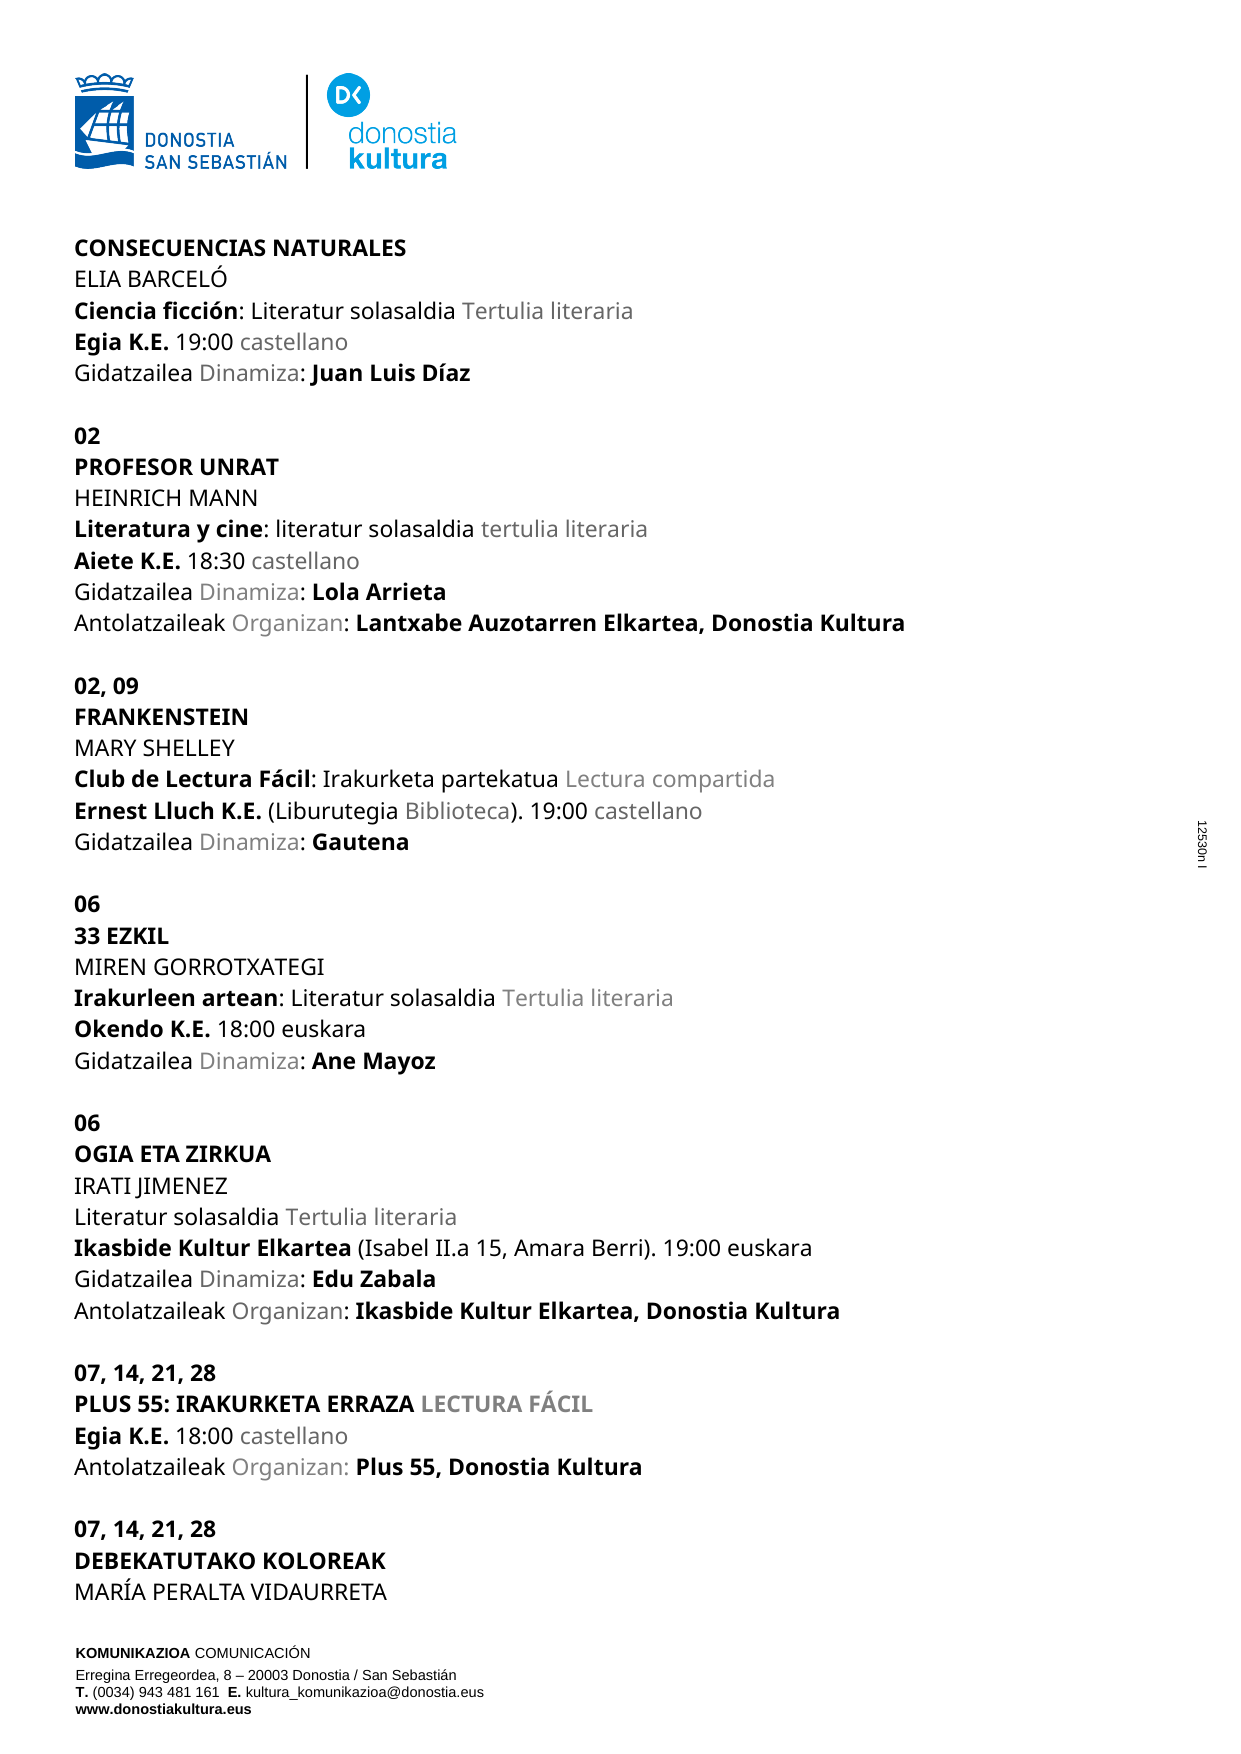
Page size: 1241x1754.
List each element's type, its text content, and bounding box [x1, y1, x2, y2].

text Gidatzailea Dinamiza: Juan Luis Díaz [74, 357, 1166, 388]
subtitle Egia K.E. 19:00 castellano [74, 326, 1166, 357]
text 07, 14, 21, 28 [74, 1513, 1166, 1544]
text 06 [74, 1107, 1166, 1138]
subtitle IRATI JIMENEZ [74, 1169, 1166, 1201]
text Irakurleen artean: Literatur solasaldia Tertulia literaria [74, 982, 1166, 1013]
picture [353, 87, 360, 103]
text debekatutako koloreak [74, 1544, 1166, 1576]
text MIREN GORROTXATEGI [74, 951, 1166, 982]
text 33 EZKIL [74, 919, 1166, 951]
subtitle Literatur solasaldia Tertulia literaria [74, 1201, 1166, 1232]
subtitle Antolatzaileak Organizan: Lantxabe Auzotarren Elkartea, Donostia Kultura [74, 607, 1166, 638]
text frankenstein [74, 701, 1166, 732]
text Ernest Lluch K.E. (Liburutegia Biblioteca). 19:00 castellano [74, 794, 1166, 826]
text Okendo K.E. 18:00 euskara [74, 1013, 1166, 1044]
subtitle 07, 14, 21, 28 [74, 1357, 1166, 1388]
subtitle Antolatzaileak Organizan: Plus 55, Donostia Kultura [74, 1451, 1166, 1482]
text 02, 09 [74, 669, 1166, 701]
text Egia K.E. 18:00 castellano [74, 1419, 1166, 1451]
text Club de Lectura Fácil: Irakurketa partekatua Lectura compartida [74, 763, 1166, 794]
subtitle Gidatzailea Dinamiza: Edu Zabala [74, 1263, 1166, 1294]
text Literatura y cine: literatur solasaldia tertulia literaria [74, 513, 1166, 544]
subtitle Gidatzailea Dinamiza: Gautena [74, 826, 1166, 857]
text Aiete K.E. 18:30 castellano [74, 544, 1166, 576]
subtitle Antolatzaileak Organizan: Ikasbide Kultur Elkartea, Donostia Kultura [74, 1294, 1166, 1326]
subtitle PLUS 55: IRAKURKETA ERRAZA LECTURA FÁCIL [74, 1388, 1166, 1419]
subtitle Gidatzailea Dinamiza: Lola Arrieta [74, 576, 1166, 607]
text Ikasbide Kultur Elkartea (Isabel II.a 15, Amara Berri). 19:00 euskara [74, 1232, 1166, 1263]
text ELIA BARCELÓ [74, 263, 1166, 294]
text CONSECUENCIAS NATURALES [74, 232, 1166, 263]
subtitle OGIA ETA ZIRKUA [74, 1138, 1166, 1169]
text 06 [74, 888, 1166, 919]
text PROFESOR UNRAT [74, 451, 1166, 482]
text Gidatzailea Dinamiza: Ane Mayoz [74, 1044, 1166, 1076]
text maría peralta vidaurreta [74, 1576, 1166, 1607]
text Ciencia ficción: Literatur solasaldia Tertulia literaria [74, 294, 1166, 326]
text MARY SHELLEY [74, 732, 1166, 763]
text 02 [74, 419, 1166, 451]
picture [75, 73, 457, 169]
picture [337, 87, 349, 103]
text HEINRICH MANN [74, 482, 1166, 513]
